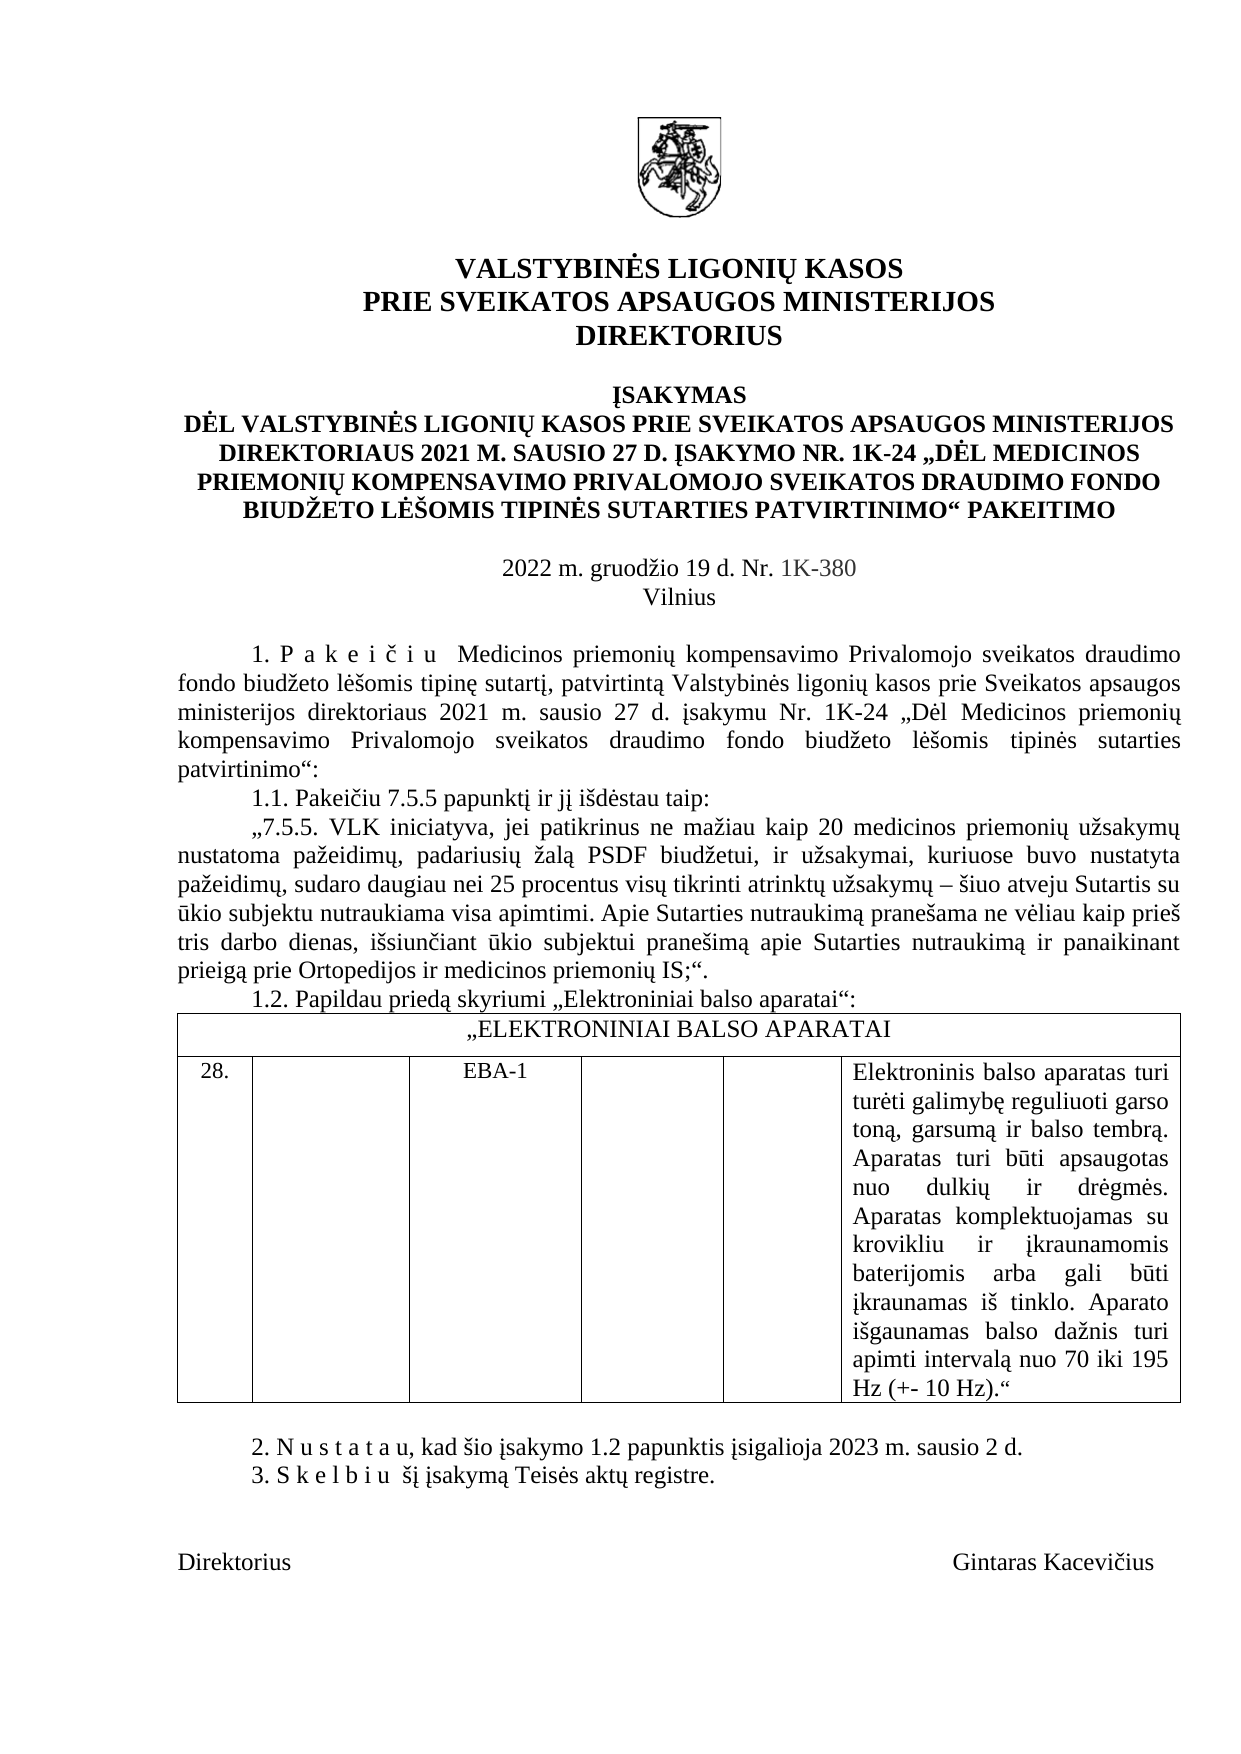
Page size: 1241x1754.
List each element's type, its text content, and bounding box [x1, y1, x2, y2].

table_cell 28. [178, 1057, 252, 1402]
table_cell [253, 1057, 409, 1402]
text DIREKTORIUS [177, 318, 1181, 352]
text 3. S k e l b i u šį įsakymą Teisės aktų registre. [177, 1461, 1181, 1489]
text Direktorius Gintaras Kacevičius [177, 1547, 1181, 1576]
text 1.2. Papildau priedą skyriumi „Elektroniniai balso aparatai“: [177, 984, 1181, 1013]
table_cell Elektroninis balso aparatas turi turėti galimybę reguliuoti garso toną, garsumą ir balso tembrą. Aparatas turi būti apsaugotas nuo dulkių ir drėgmės. Aparatas komplektuojamas su krovikliu ir įkraunamomis baterijomis arba gali būti įkraunamas iš tinklo. Aparato išgaunamas balso dažnis turi apimti intervalą nuo 70 iki 195 Hz (+- 10 Hz).“ [842, 1057, 1180, 1402]
table_cell EBA-1 [410, 1057, 581, 1402]
text VALSTYBINĖS LIGONIŲ KASOS [177, 251, 1181, 284]
text ĮSAKYMAS [177, 380, 1181, 409]
table_header „ELEKTRONINIAI BALSO APARATAI [178, 1014, 1180, 1056]
table_cell [724, 1057, 841, 1402]
text 1. P a k e i č i u Medicinos priemonių kompensavimo Privalomojo sveikatos draudimo fondo biudžeto lėšomis tipinę sutartį, patvirtintą Valstybinės ligonių kasos prie Sveikatos apsaugos ministerijos direktoriaus 2021 m. sausio 27 d. įsakymu Nr. 1K-24 „Dėl Medicinos priemonių kompensavimo Privalomojo sveikatos draudimo fondo biudžeto lėšomis tipinės sutarties patvirtinimo“: [177, 639, 1181, 783]
table_cell [582, 1057, 723, 1402]
text PRIE SVEIKATOS APSAUGOS MINISTERIJOS [177, 284, 1181, 318]
text 2. N u s t a t a u, kad šio įsakymo 1.2 papunktis įsigalioja 2023 m. sausio 2 d. [177, 1432, 1181, 1461]
text Vilnius [177, 582, 1181, 610]
text DĖL VALSTYBINĖS LIGONIŲ KASOS PRIE SVEIKATOS APSAUGOS MINISTERIJOS DIREKTORIAUS 2021 M. SAUSIO 27 D. ĮSAKYMO NR. 1K-24 „DĖL MEDICINOS PRIEMONIŲ KOMPENSAVIMO PRIVALOMOJO SVEIKATOS DRAUDIMO FONDO BIUDŽETO LĖŠOMIS TIPINĖS SUTARTIES PATVIRTINIMO“ PAKEITIMO [177, 409, 1181, 524]
text „7.5.5. VLK iniciatyva, jei patikrinus ne mažiau kaip 20 medicinos priemonių užsakymų nustatoma pažeidimų, padariusių žalą PSDF biudžetui, ir užsakymai, kuriuose buvo nustatyta pažeidimų, sudaro daugiau nei 25 procentus visų tikrinti atrinktų užsakymų – šiuo atveju Sutartis su ūkio subjektu nutraukiama visa apimtimi. Apie Sutarties nutraukimą pranešama ne vėliau kaip prieš tris darbo dienas, išsiunčiant ūkio subjektui pranešimą apie Sutarties nutraukimą ir panaikinant prieigą prie Ortopedijos ir medicinos priemonių IS;“. [177, 812, 1181, 984]
text 2022 m. gruodžio 19 d. Nr. 1K-380 [177, 553, 1181, 582]
text 1.1. Pakeičiu 7.5.5 papunktį ir jį išdėstau taip: [177, 783, 1181, 812]
